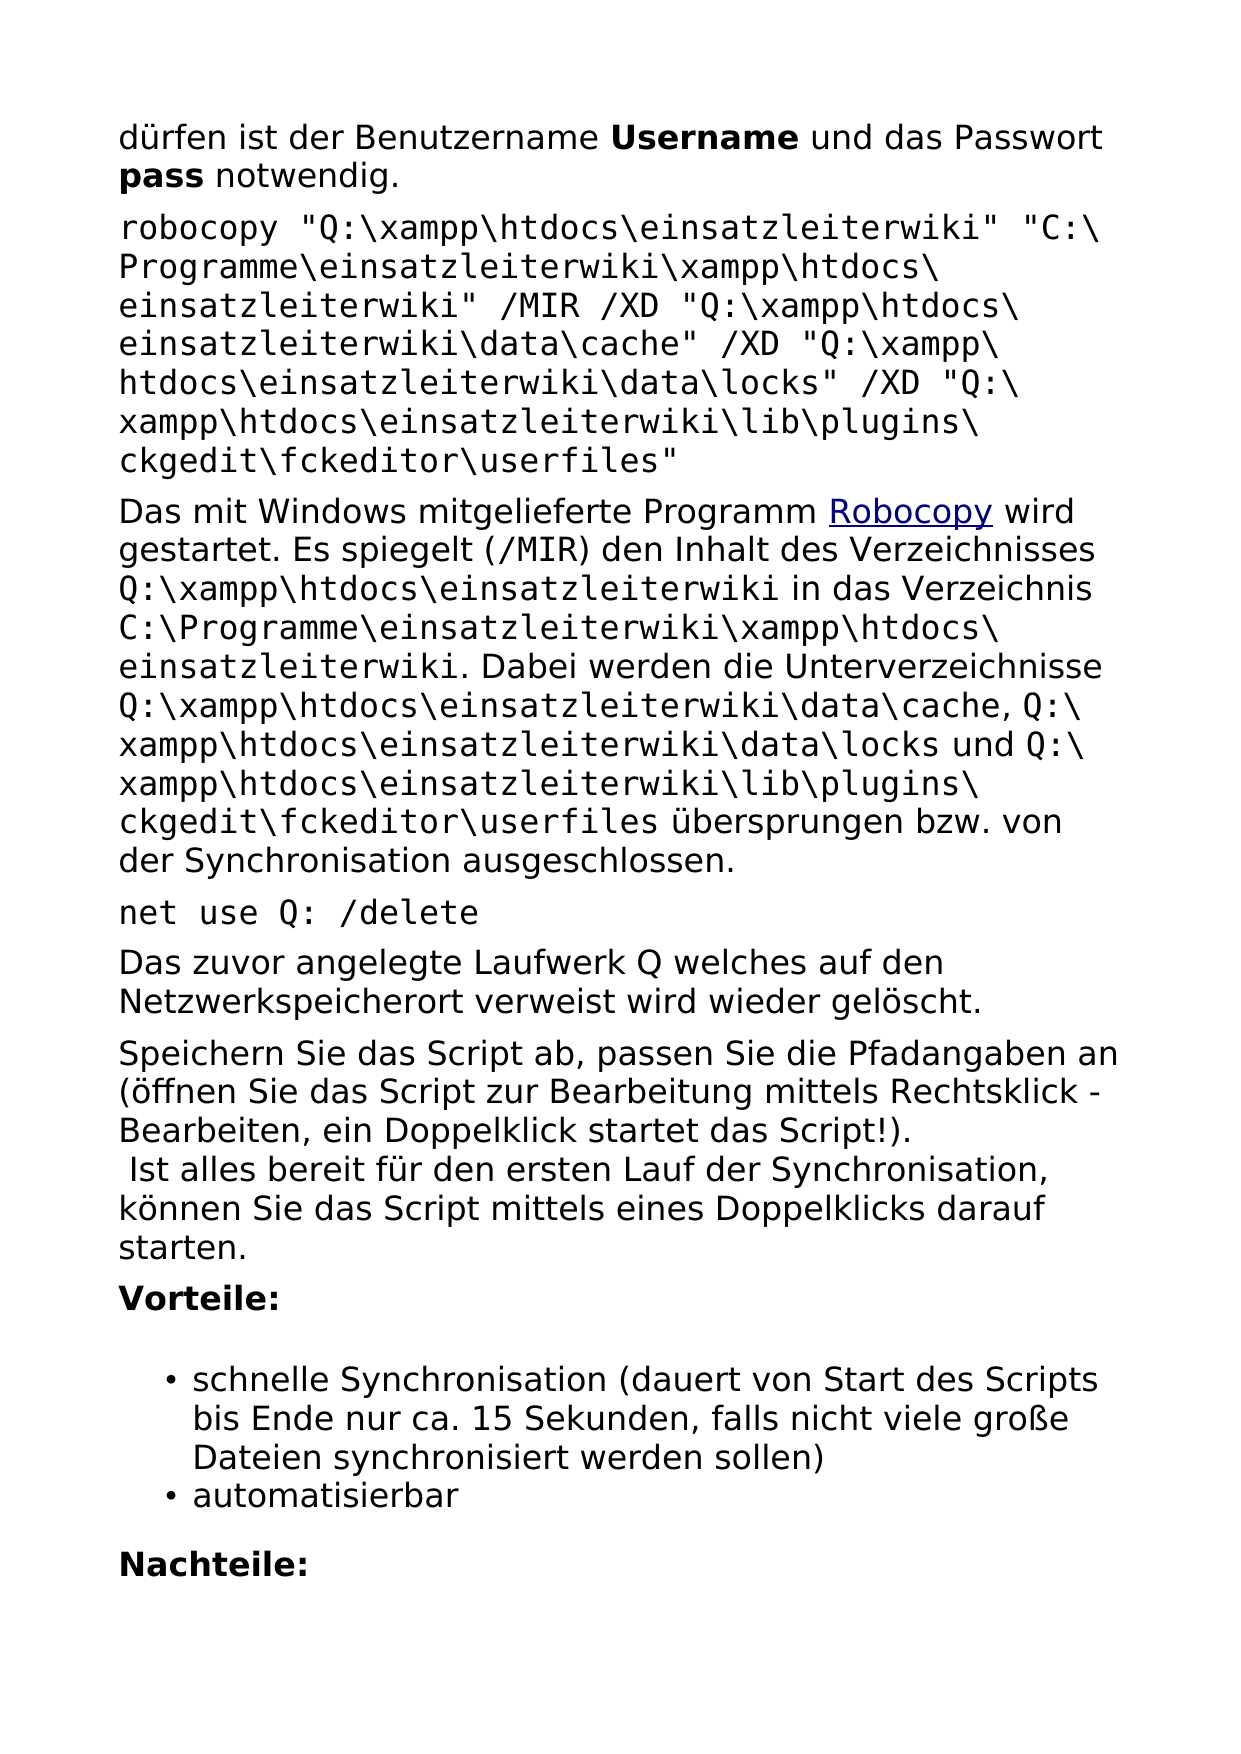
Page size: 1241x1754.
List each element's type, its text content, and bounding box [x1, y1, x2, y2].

text dürfen ist der Benutzername Username und das Passwort pass notwendig. [118, 118, 1122, 196]
list automatisierbar [177, 1477, 1122, 1516]
text Vorteile: [118, 1279, 1122, 1318]
text robocopy "Q:\xampp\htdocs\einsatzleiterwiki" "C:\Programme\einsatzleiterwiki\xampp\htdocs\einsatzleiterwiki" /MIR /XD "Q:\xampp\htdocs\einsatzleiterwiki\data\cache" /XD "Q:\xampp\htdocs\einsatzleiterwiki\data\locks" /XD "Q:\xampp\htdocs\einsatzleiterwiki\lib\plugins\ckgedit\fckeditor\userfiles" [118, 208, 1122, 480]
text Speichern Sie das Script ab, passen Sie die Pfadangaben an (öffnen Sie das Script zur Bearbeitung mittels Rechtsklick - Bearbeiten, ein Doppelklick startet das Script!). Ist alles bereit für den ersten Lauf der Synchronisation, können Sie das Script mittels eines Doppelklicks darauf starten. [118, 1034, 1122, 1267]
text Nachteile: [118, 1545, 1122, 1584]
list schnelle Synchronisation (dauert von Start des Scripts bis Ende nur ca. 15 Sekunden, falls nicht viele große Dateien synchronisiert werden sollen) [177, 1360, 1122, 1477]
text net use Q: /delete [118, 893, 1122, 932]
text Das zuvor angelegte Laufwerk Q welches auf den Netzwerkspeicherort verweist wird wieder gelöscht. [118, 944, 1122, 1021]
text Das mit Windows mitgelieferte Programm Robocopy wird gestartet. Es spiegelt (/MIR) den Inhalt des Verzeichnisses Q:\xampp\htdocs\einsatzleiterwiki in das Verzeichnis C:\Programme\einsatzleiterwiki\xampp\htdocs\einsatzleiterwiki. Dabei werden die Unterverzeichnisse Q:\xampp\htdocs\einsatzleiterwiki\data\cache, Q:\xampp\htdocs\einsatzleiterwiki\data\locks und Q:\xampp\htdocs\einsatzleiterwiki\lib\plugins\ckgedit\fckeditor\userfiles übersprungen bzw. von der Synchronisation ausgeschlossen. [118, 492, 1122, 881]
